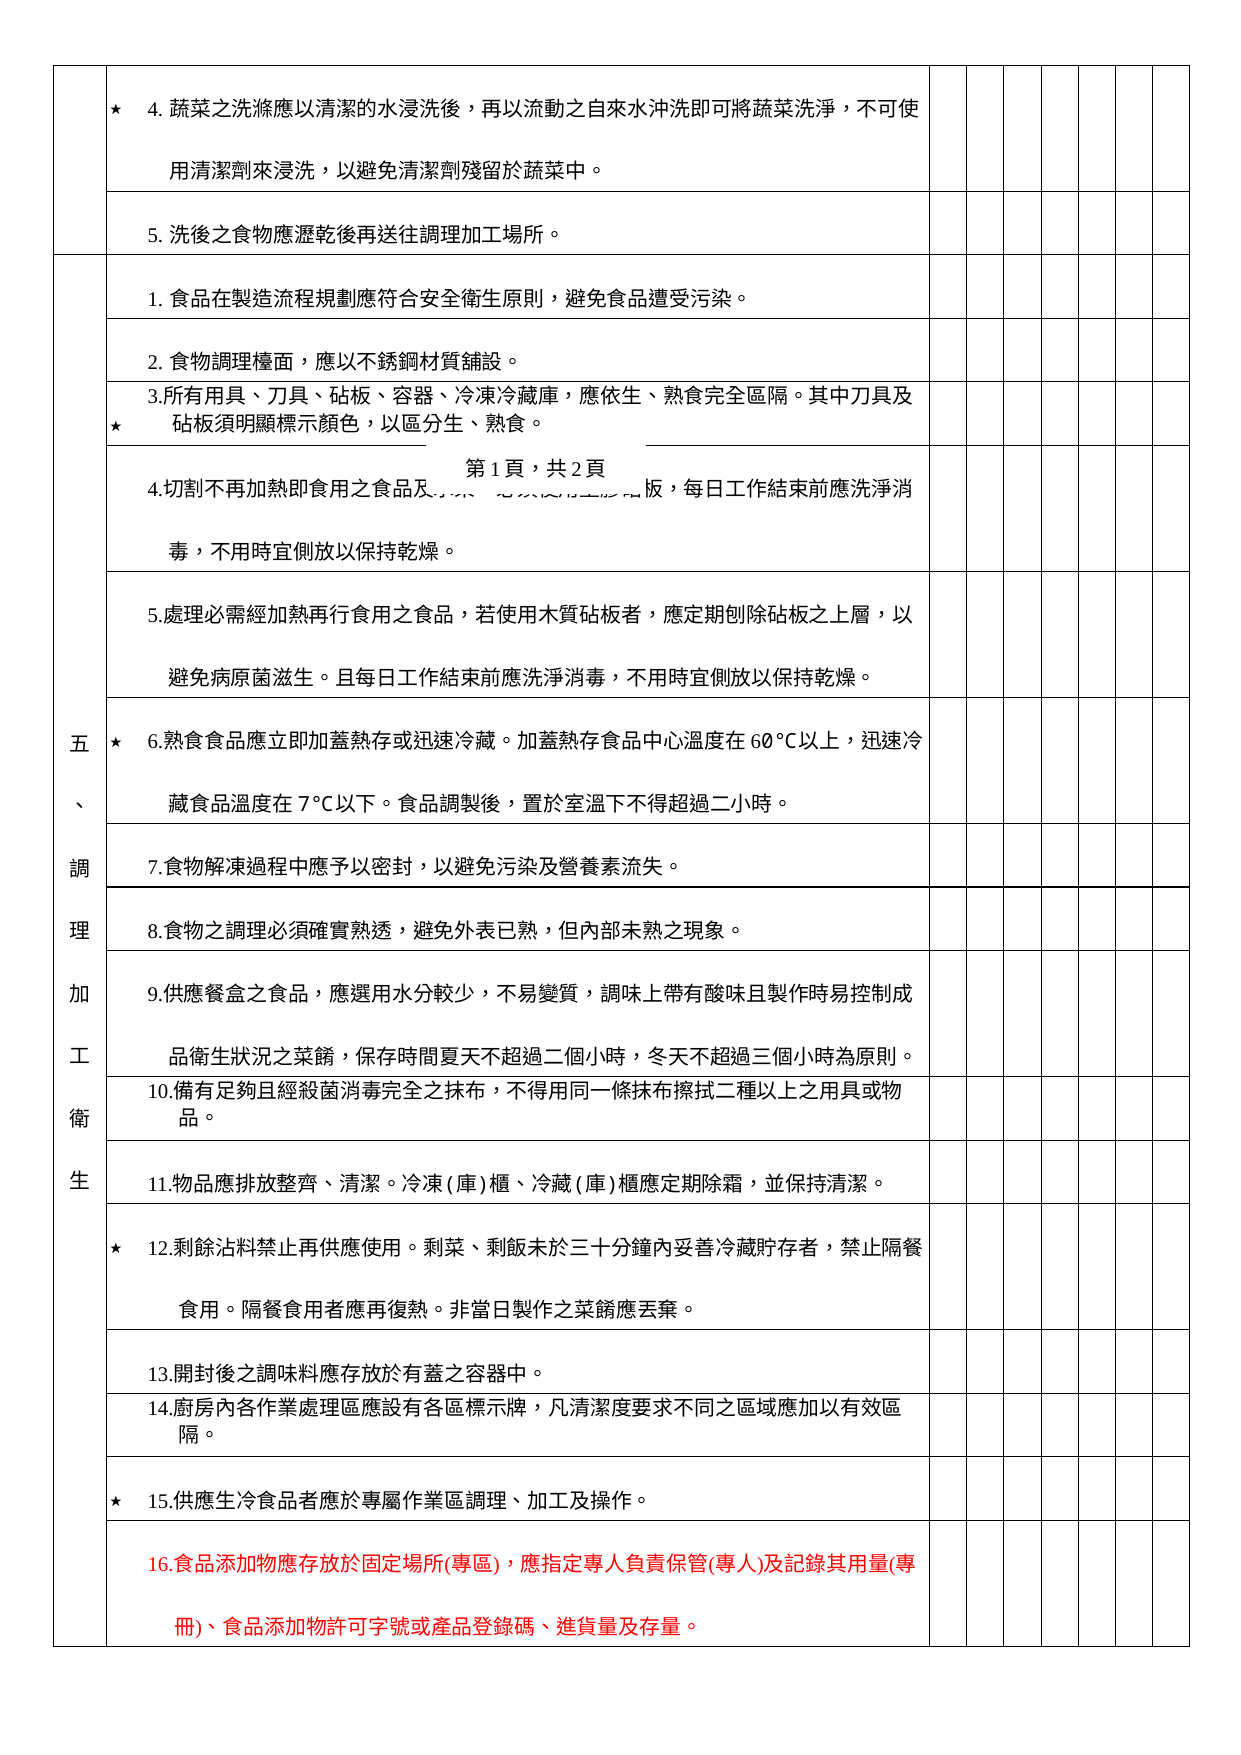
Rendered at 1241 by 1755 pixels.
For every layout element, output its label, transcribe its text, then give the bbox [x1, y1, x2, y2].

table_cell [1004, 698, 1041, 823]
table_cell [1004, 66, 1041, 191]
table_cell [1004, 1141, 1041, 1203]
table_cell [1153, 255, 1189, 318]
table_cell [1153, 192, 1189, 254]
table_cell [107, 319, 144, 381]
table_cell ★ [107, 66, 144, 191]
table_cell [967, 1330, 1003, 1393]
table_cell 洗後之食物應瀝乾後再送往調理加工場所。 [144, 192, 929, 254]
table_cell ★ [107, 1204, 144, 1329]
table_cell [930, 698, 966, 823]
table_cell 9.供應餐盒之食品，應選用水分較少，不易變質，調味上帶有酸味且製作時易控制成品衛生狀況之菜餚，保存時間夏天不超過二個小時，冬天不超過三個小時為原則。 [144, 951, 929, 1076]
table_cell [1042, 951, 1078, 1076]
table_cell [1116, 698, 1152, 823]
table_cell [107, 1521, 144, 1646]
table_cell [107, 1141, 144, 1203]
table_cell [107, 951, 144, 1076]
table_cell [1116, 951, 1152, 1076]
table_cell ★ [107, 1457, 144, 1520]
table_cell [107, 255, 144, 318]
table_cell [930, 382, 966, 445]
table_cell [1042, 255, 1078, 318]
table_cell [1079, 1394, 1115, 1456]
table_cell [1042, 888, 1078, 950]
table_cell [967, 446, 1003, 571]
table_cell [1042, 1077, 1078, 1139]
table_cell [1042, 192, 1078, 254]
table_cell [1042, 1521, 1078, 1646]
table_cell [930, 572, 966, 697]
table_cell [967, 1457, 1003, 1520]
table_cell [1079, 572, 1115, 697]
table_cell [1153, 1204, 1189, 1329]
table_cell [1153, 572, 1189, 697]
table_cell [1153, 319, 1189, 381]
table_cell [930, 1141, 966, 1203]
table_cell [1153, 1394, 1189, 1456]
table_cell [1079, 1204, 1115, 1329]
table_cell [967, 382, 1003, 445]
table_cell [1042, 1141, 1078, 1203]
table_cell 蔬菜之洗滌應以清潔的水浸洗後，再以流動之自來水沖洗即可將蔬菜洗淨，不可使用清潔劑來浸洗，以避免清潔劑殘留於蔬菜中。 [144, 66, 929, 191]
table_cell [1116, 192, 1152, 254]
table_cell [1116, 1521, 1152, 1646]
table_cell [1004, 1457, 1041, 1520]
table_cell [1153, 1521, 1189, 1646]
table_cell [54, 66, 106, 254]
table_cell [930, 1204, 966, 1329]
table_cell [1079, 446, 1115, 571]
table_cell [1153, 698, 1189, 823]
table_cell [930, 1077, 966, 1139]
table_cell [1004, 382, 1041, 445]
table_cell 8.食物之調理必須確實熟透，避免外表已熟，但內部未熟之現象。 [144, 888, 929, 950]
table_cell [1116, 66, 1152, 191]
table_cell [930, 824, 966, 886]
table_cell [1079, 192, 1115, 254]
table_cell [967, 888, 1003, 950]
table_cell [967, 1141, 1003, 1203]
table_cell [1004, 1394, 1041, 1456]
table_cell ★ [107, 698, 144, 823]
table_cell [967, 319, 1003, 381]
table_cell [1004, 319, 1041, 381]
table_cell [107, 192, 144, 254]
table_cell [930, 192, 966, 254]
table_cell [107, 1077, 144, 1139]
table_cell [1004, 888, 1041, 950]
table_cell [1004, 192, 1041, 254]
table_cell 食物調理檯面，應以不銹鋼材質舖設。 [144, 319, 929, 381]
table_cell [967, 255, 1003, 318]
table_cell [930, 1330, 966, 1393]
table_cell [930, 319, 966, 381]
table_cell [967, 1394, 1003, 1456]
table_cell [1079, 824, 1115, 886]
table_cell [1042, 1204, 1078, 1329]
table_cell [1079, 888, 1115, 950]
table_cell [967, 951, 1003, 1076]
table_cell 12.剩餘沾料禁止再供應使用。剩菜、剩飯未於三十分鐘內妥善冷藏貯存者，禁止隔餐食用。隔餐食用者應再復熱。非當日製作之菜餚應丟棄。 [144, 1204, 929, 1329]
table_cell [1079, 1330, 1115, 1393]
table_cell [1042, 824, 1078, 886]
table_cell [1079, 698, 1115, 823]
table_cell [1153, 951, 1189, 1076]
table_cell [1042, 1330, 1078, 1393]
table_cell [1153, 1141, 1189, 1203]
table_cell [930, 255, 966, 318]
table_cell [107, 1330, 144, 1393]
table_cell [1116, 888, 1152, 950]
table_cell [1153, 1457, 1189, 1520]
table_cell [1079, 255, 1115, 318]
table_cell 五 、 調 理 加 工 衛 生 [54, 255, 106, 1646]
table_cell [1116, 1141, 1152, 1203]
table_cell [1004, 255, 1041, 318]
table_cell 10.備有足夠且經殺菌消毒完全之抹布，不得用同一條抹布擦拭二種以上之用具或物品。 [144, 1077, 929, 1139]
table_cell [1079, 1457, 1115, 1520]
table_cell [1042, 319, 1078, 381]
table_cell [967, 572, 1003, 697]
table_cell [1116, 1077, 1152, 1139]
table_cell [967, 192, 1003, 254]
table_cell [1116, 1394, 1152, 1456]
table_cell [1004, 824, 1041, 886]
table_cell [1116, 319, 1152, 381]
table_cell [1042, 446, 1078, 571]
table_cell 4.切割不再加熱即食用之食品及水果，必須使用塑膠砧板，每日工作結束前應洗淨消毒，不用時宜側放以保持乾燥。 [144, 446, 929, 571]
table_cell [1004, 572, 1041, 697]
table_cell [930, 1521, 966, 1646]
table_cell [930, 446, 966, 571]
table_cell [1116, 1204, 1152, 1329]
table_cell [1079, 951, 1115, 1076]
table_cell [1042, 1394, 1078, 1456]
table_cell [1004, 1330, 1041, 1393]
table_cell [967, 66, 1003, 191]
table_cell 16.食品添加物應存放於固定場所(專區)，應指定專人負責保管(專人)及記錄其用量(專冊)、食品添加物許可字號或產品登錄碼、進貨量及存量。 [144, 1521, 929, 1646]
table_cell [1116, 1330, 1152, 1393]
table_cell [930, 1394, 966, 1456]
table_cell [1042, 382, 1078, 445]
table_cell 7.食物解凍過程中應予以密封，以避免污染及營養素流失。 [144, 824, 929, 886]
table_cell [1042, 572, 1078, 697]
table_cell [1004, 1077, 1041, 1139]
table_cell [1116, 1457, 1152, 1520]
table_cell [1153, 66, 1189, 191]
table_cell 11.物品應排放整齊、清潔。冷凍(庫)櫃、冷藏(庫)櫃應定期除霜，並保持清潔。 [144, 1141, 929, 1203]
table_cell [1153, 1077, 1189, 1139]
table_cell [1116, 382, 1152, 445]
table_cell [930, 1457, 966, 1520]
table_cell [1004, 1204, 1041, 1329]
table_cell [1153, 446, 1189, 571]
table_cell 13.開封後之調味料應存放於有蓋之容器中。 [144, 1330, 929, 1393]
table_cell [1079, 319, 1115, 381]
table_cell [107, 446, 144, 571]
table_cell [1079, 1141, 1115, 1203]
table_cell [1042, 66, 1078, 191]
table_cell [1153, 1330, 1189, 1393]
table_cell [1042, 698, 1078, 823]
table_cell [1079, 66, 1115, 191]
table_cell [1116, 446, 1152, 571]
table_cell 15.供應生冷食品者應於專屬作業區調理、加工及操作。 [144, 1457, 929, 1520]
table_cell [1042, 1457, 1078, 1520]
table_cell [1004, 446, 1041, 571]
table_cell [967, 1521, 1003, 1646]
table_cell [1079, 1521, 1115, 1646]
table_cell ★ [107, 382, 144, 445]
table_cell [967, 698, 1003, 823]
table_cell [967, 1204, 1003, 1329]
table_cell [1116, 824, 1152, 886]
table_cell [107, 824, 144, 886]
table_cell [930, 888, 966, 950]
table_cell [1153, 824, 1189, 886]
table_cell [1004, 1521, 1041, 1646]
table_cell 6.熟食食品應立即加蓋熱存或迅速冷藏。加蓋熱存食品中心溫度在60℃以上，迅速冷藏食品溫度在7℃以下。食品調製後，置於室溫下不得超過二小時。 [144, 698, 929, 823]
table_cell [1153, 888, 1189, 950]
table_cell [930, 951, 966, 1076]
table_cell 3.所有用具、刀具、砧板、容器、冷凍冷藏庫，應依生、熟食完全區隔。其中刀具及砧板須明顯標示顏色，以區分生、熟食。 [144, 382, 929, 494]
table_cell 14.廚房內各作業處理區應設有各區標示牌，凡清潔度要求不同之區域應加以有效區隔。 [144, 1394, 929, 1456]
table_cell [967, 1077, 1003, 1139]
table_cell [967, 824, 1003, 886]
table_cell [930, 66, 966, 191]
table_cell [1153, 382, 1189, 445]
table_cell [1079, 1077, 1115, 1139]
table_cell [1079, 382, 1115, 445]
table_cell [1116, 255, 1152, 318]
table_cell 5.處理必需經加熱再行食用之食品，若使用木質砧板者，應定期刨除砧板之上層，以避免病原菌滋生。且每日工作結束前應洗淨消毒，不用時宜側放以保持乾燥。 [144, 572, 929, 697]
table_cell [1004, 951, 1041, 1076]
table_cell [1116, 572, 1152, 697]
table_cell [107, 1394, 144, 1456]
table_cell [107, 888, 144, 950]
table_cell 食品在製造流程規劃應符合安全衛生原則，避免食品遭受污染。 [144, 255, 929, 318]
table_cell [107, 572, 144, 697]
